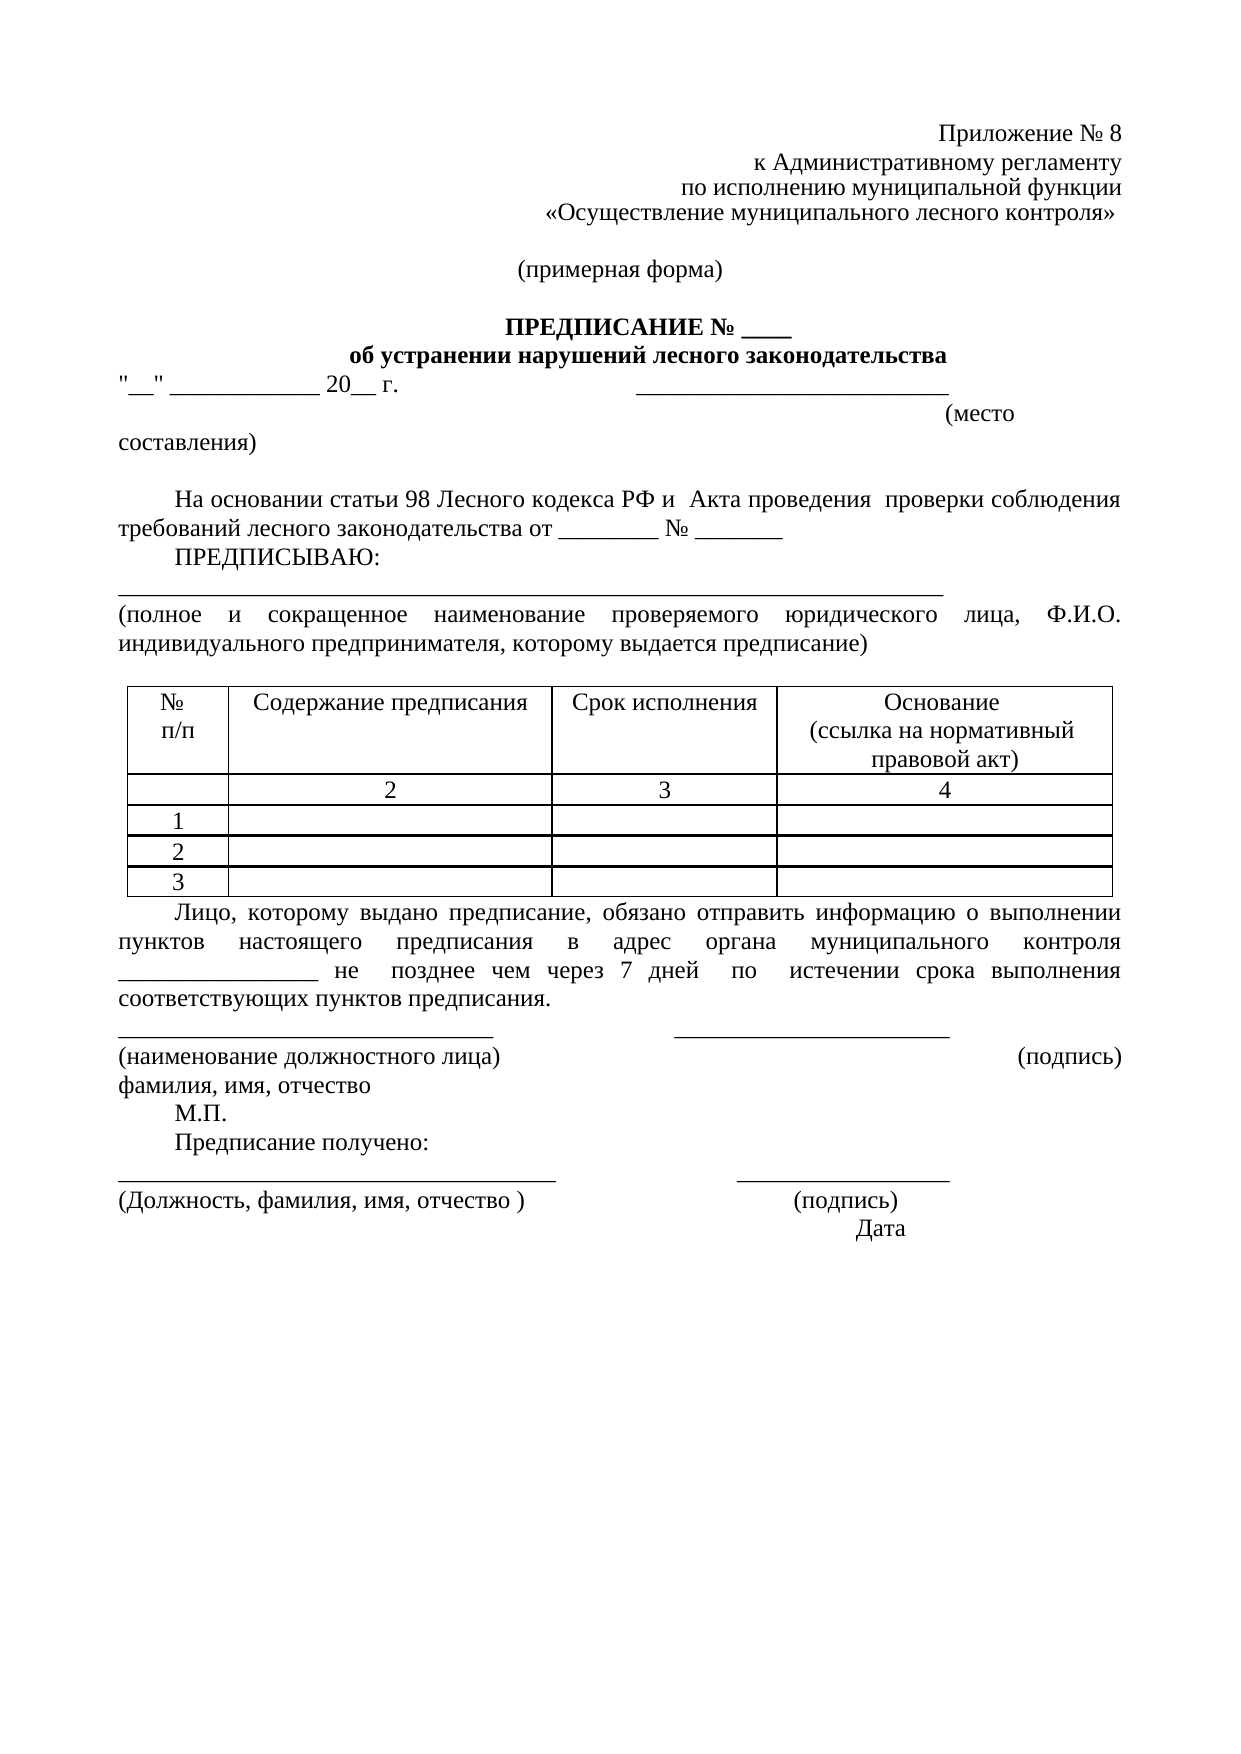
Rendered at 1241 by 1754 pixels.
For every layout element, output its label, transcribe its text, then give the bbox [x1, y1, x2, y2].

table_cell 1 [128, 806, 228, 834]
text ___________________________________ _________________ [118, 1156, 1122, 1185]
text Предписание получено: [118, 1127, 1122, 1156]
table_header Основание (ссылка на нормативный правовой акт) [778, 687, 1112, 773]
text (наименование должностного лица) (подпись) фамилия, имя, отчество [118, 1041, 1122, 1098]
table_header Срок исполнения [553, 687, 776, 773]
table_header № п/п [128, 687, 228, 773]
text (место составления) [118, 398, 1122, 456]
table_cell 2 [229, 775, 551, 804]
table_header Содержание предписания [229, 687, 551, 773]
table_cell [553, 837, 776, 865]
table_cell 3 [128, 868, 228, 896]
table_cell 3 [553, 775, 776, 804]
table_cell [553, 868, 776, 896]
text (Должность, фамилия, имя, отчество ) (подпись) [118, 1185, 1122, 1213]
table_cell [778, 837, 1112, 865]
text На основании статьи 98 Лесного кодекса РФ и Акта проведения проверки соблюдения требований лесного законодательства от ________ № _______ [118, 484, 1122, 542]
table_cell [778, 806, 1112, 834]
text Лицо, которому выдано предписание, обязано отправить информацию о выполнении пунктов настоящего предписания в адрес органа муниципального контроля ________________ не позднее чем через 7 дней по истечении срока выполнения соответствующих пунктов предписания. [118, 897, 1122, 1012]
text (полное и сокращенное наименование проверяемого юридического лица, Ф.И.О. индивидуального предпринимателя, которому выдается предписание) [118, 599, 1122, 657]
text (примерная форма) [118, 254, 1122, 283]
text Приложение № 8 [118, 118, 1122, 147]
text М.П. [118, 1098, 1122, 1127]
table_cell [128, 775, 228, 804]
table_cell 4 [778, 775, 1112, 804]
text ______________________________ ______________________ [118, 1012, 1122, 1041]
text Дата [782, 1213, 1122, 1242]
table_cell [553, 806, 776, 834]
text "__" ____________ 20__ г. _________________________ [118, 369, 1122, 398]
text к Административному регламенту [118, 147, 1122, 176]
table_cell [778, 868, 1112, 896]
table_cell 2 [128, 837, 228, 865]
text «Осуществление муниципального лесного контроля» [118, 201, 1122, 226]
text об устранении нарушений лесного законодательства [118, 341, 1122, 369]
table_cell [229, 806, 551, 834]
text __________________________________________________________________ [118, 571, 1122, 599]
text ПРЕДПИСАНИЕ № ____ [118, 312, 1122, 341]
table_cell [229, 868, 551, 896]
text по исполнению муниципальной функции [118, 176, 1122, 201]
text ПРЕДПИСЫВАЮ: [118, 542, 1122, 571]
table_cell [229, 837, 551, 865]
